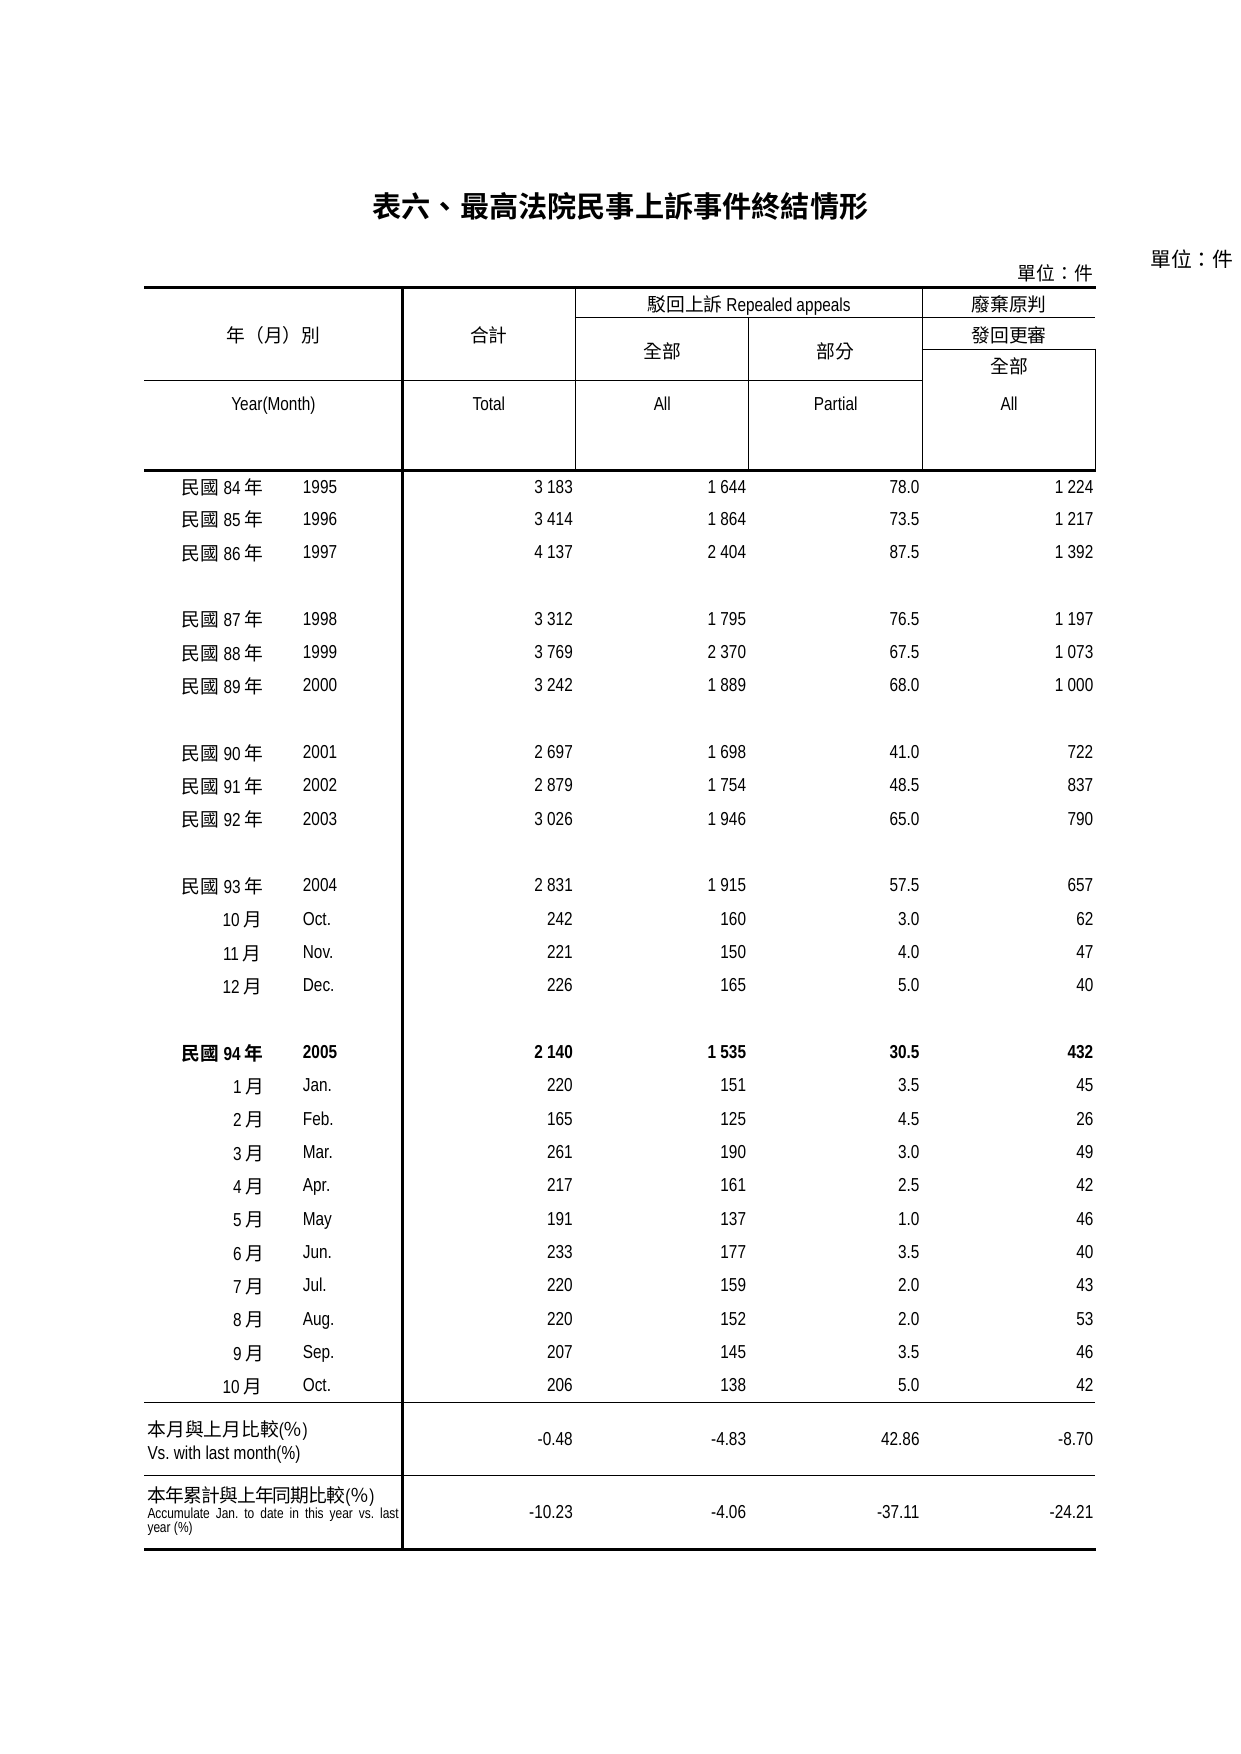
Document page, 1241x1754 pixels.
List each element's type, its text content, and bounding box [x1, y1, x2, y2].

text [1150, 235, 1240, 243]
table_cell [749, 702, 922, 735]
table_cell 53 [922, 1302, 1096, 1335]
table_cell [144, 702, 300, 735]
table_cell 1995 [300, 472, 401, 502]
table_cell 民國 91年 [144, 769, 300, 802]
table_cell 2001 [300, 735, 401, 768]
table_cell 40 [922, 969, 1096, 1002]
text 單位：件 [1150, 243, 1240, 268]
table_cell 9月 [144, 1335, 300, 1368]
table_cell 138 [575, 1369, 749, 1402]
table_cell Nov. [300, 935, 401, 968]
table_cell 217 [404, 1169, 575, 1202]
table_cell 48.5 [749, 769, 922, 802]
table_cell 150 [575, 935, 749, 968]
table_cell 87.5 [749, 535, 922, 568]
table_cell [575, 569, 749, 602]
table_cell 57.5 [749, 869, 922, 902]
table_cell All [576, 381, 748, 468]
table_cell [404, 1002, 575, 1035]
table_cell 2.0 [749, 1302, 922, 1335]
table_cell 2.5 [749, 1169, 922, 1202]
table_cell 159 [575, 1269, 749, 1302]
table_cell -10.23 [404, 1476, 575, 1548]
table_cell 1997 [300, 535, 401, 568]
table_cell Dec. [300, 969, 401, 1002]
table_cell 1 535 [575, 1035, 749, 1068]
table_cell 1.0 [749, 1202, 922, 1235]
table_cell 2005 [300, 1035, 401, 1068]
table_cell 部分 [749, 318, 922, 380]
table_cell 11月 [144, 935, 300, 968]
table_cell 206 [404, 1369, 575, 1402]
table_cell 207 [404, 1335, 575, 1368]
table_cell 1 795 [575, 602, 749, 635]
table_cell 3.0 [749, 902, 922, 935]
table_cell 165 [404, 1102, 575, 1135]
table_cell 242 [404, 902, 575, 935]
table_cell 261 [404, 1135, 575, 1168]
table_cell [404, 835, 575, 868]
table_cell 220 [404, 1269, 575, 1302]
table_cell 62 [922, 902, 1096, 935]
table_cell 4 137 [404, 535, 575, 568]
table_cell 1 754 [575, 769, 749, 802]
table_cell 1999 [300, 635, 401, 668]
table_cell -8.70 [922, 1402, 1096, 1475]
table_cell 2004 [300, 869, 401, 902]
table_cell [144, 1002, 300, 1035]
table_cell Apr. [300, 1169, 401, 1202]
table_cell 民國 89年 [144, 669, 300, 702]
text 表六、最高法院民事上訴事件終結情形 [148, 183, 1092, 225]
table_cell 民國 93年 [144, 869, 300, 902]
table_cell Oct. [300, 902, 401, 935]
table_cell 30.5 [749, 1035, 922, 1068]
table_cell 1 946 [575, 802, 749, 835]
table_cell [749, 569, 922, 602]
table_cell 1 698 [575, 735, 749, 768]
table_cell 1 392 [922, 535, 1096, 568]
table_cell All [923, 380, 1095, 468]
table_cell 46 [922, 1202, 1096, 1235]
table_cell [922, 569, 1096, 602]
table_cell 220 [404, 1302, 575, 1335]
table_cell 1 000 [922, 669, 1096, 702]
table_header 合計 [404, 289, 575, 380]
table_cell 46 [922, 1335, 1096, 1368]
table_cell Jan. [300, 1069, 401, 1102]
table_cell 3 183 [404, 472, 575, 502]
table_cell 137 [575, 1202, 749, 1235]
table_cell 177 [575, 1235, 749, 1268]
table_cell 全部 [923, 350, 1095, 380]
table_cell 1 644 [575, 472, 749, 502]
table_cell Aug. [300, 1302, 401, 1335]
table_cell 民國 88年 [144, 635, 300, 668]
table_cell Jul. [300, 1269, 401, 1302]
table_cell 3.0 [749, 1135, 922, 1168]
table_cell 2 879 [404, 769, 575, 802]
table_cell 1 224 [922, 472, 1096, 502]
table_cell 2003 [300, 802, 401, 835]
table_cell Partial [749, 381, 922, 468]
table_cell 10月 [144, 1369, 300, 1402]
table_cell -0.48 [404, 1403, 575, 1475]
table_cell [575, 702, 749, 735]
table_cell 2 697 [404, 735, 575, 768]
table_cell 160 [575, 902, 749, 935]
table_cell 3 242 [404, 669, 575, 702]
table_cell 2000 [300, 669, 401, 702]
table_cell 4.0 [749, 935, 922, 968]
table_cell 65.0 [749, 802, 922, 835]
table_cell 4.5 [749, 1102, 922, 1135]
table_cell -37.11 [749, 1476, 922, 1548]
table_cell 45 [922, 1069, 1096, 1102]
table_cell 民國 92年 [144, 802, 300, 835]
table_cell 190 [575, 1135, 749, 1168]
table_cell Oct. [300, 1369, 401, 1402]
table_cell 10月 [144, 902, 300, 935]
table_cell 6月 [144, 1235, 300, 1268]
table_cell 1 889 [575, 669, 749, 702]
table_cell 151 [575, 1069, 749, 1102]
table_cell 2.0 [749, 1269, 922, 1302]
table_cell 2月 [144, 1102, 300, 1135]
table_cell 7月 [144, 1269, 300, 1302]
table_cell 43 [922, 1269, 1096, 1302]
table_cell Sep. [300, 1335, 401, 1368]
table_cell 12月 [144, 969, 300, 1002]
table_cell 67.5 [749, 635, 922, 668]
table_cell 152 [575, 1302, 749, 1335]
table_cell -24.21 [922, 1475, 1096, 1548]
table_header 年（月）別 [144, 289, 401, 380]
table_cell 220 [404, 1069, 575, 1102]
table_cell 145 [575, 1335, 749, 1368]
table_cell 3 026 [404, 802, 575, 835]
table_cell 233 [404, 1235, 575, 1268]
table_cell [749, 835, 922, 868]
table_cell 民國 85年 [144, 502, 300, 535]
table_cell 民國 90年 [144, 735, 300, 768]
table_cell 42 [922, 1369, 1096, 1402]
table_cell 49 [922, 1135, 1096, 1168]
table_cell 837 [922, 769, 1096, 802]
table_cell 1 864 [575, 502, 749, 535]
table_cell 本年累計與上年同期比較(％) Accumulate Jan. to date in this year vs. last year (%) [144, 1476, 401, 1548]
table_cell 3 312 [404, 602, 575, 635]
table_cell 4月 [144, 1169, 300, 1202]
table_cell 2 404 [575, 535, 749, 568]
table_cell 3.5 [749, 1069, 922, 1102]
table_cell [404, 702, 575, 735]
table_cell 722 [922, 735, 1096, 768]
table_cell [922, 702, 1096, 735]
table_cell 發回更審 [923, 317, 1096, 348]
table_cell 47 [922, 935, 1096, 968]
table_cell 民國 84年 [144, 472, 300, 502]
table_cell 1 073 [922, 635, 1096, 668]
table_cell Jun. [300, 1235, 401, 1268]
table_cell 78.0 [749, 472, 922, 502]
table_cell 2 831 [404, 869, 575, 902]
table_cell [922, 835, 1096, 868]
table_cell 191 [404, 1202, 575, 1235]
table_cell 2 370 [575, 635, 749, 668]
table_cell 161 [575, 1169, 749, 1202]
table_cell 42.86 [749, 1403, 922, 1475]
table_cell 1998 [300, 602, 401, 635]
table_cell 42 [922, 1169, 1096, 1202]
table_cell 2002 [300, 769, 401, 802]
table_cell 民國 87年 [144, 602, 300, 635]
table_cell 5月 [144, 1202, 300, 1235]
table_cell 民國 94年 [144, 1035, 300, 1068]
table_cell 165 [575, 969, 749, 1002]
table_cell 221 [404, 935, 575, 968]
table_header 廢棄原判 [923, 289, 1096, 317]
table_cell 5.0 [749, 1369, 922, 1402]
table_cell [404, 569, 575, 602]
table_cell 5.0 [749, 969, 922, 1002]
table_cell 3.5 [749, 1335, 922, 1368]
table_cell 本月與上月比較(％) Vs. with last month(%) [144, 1403, 401, 1475]
table_cell 68.0 [749, 669, 922, 702]
table_cell [575, 1002, 749, 1035]
table_cell Total [404, 381, 575, 468]
table_cell 41.0 [749, 735, 922, 768]
table_cell Year(Month) [144, 381, 401, 468]
table_cell [144, 835, 300, 868]
table_cell 民國 86年 [144, 535, 300, 568]
table_cell Feb. [300, 1102, 401, 1135]
text [1150, 268, 1240, 275]
table_cell [144, 569, 300, 602]
table_cell [300, 1002, 401, 1035]
table_cell 26 [922, 1102, 1096, 1135]
table_cell [300, 569, 401, 602]
table_cell 全部 [576, 318, 748, 380]
table_cell [300, 835, 401, 868]
table_header 駁回上訴Repealed appeals [576, 289, 922, 317]
table_cell 3月 [144, 1135, 300, 1168]
table_cell May [300, 1202, 401, 1235]
table_cell 125 [575, 1102, 749, 1135]
table_cell 226 [404, 969, 575, 1002]
table_cell 40 [922, 1235, 1096, 1268]
table_cell 1 217 [922, 502, 1096, 535]
table_cell -4.06 [575, 1476, 749, 1548]
table_cell 8月 [144, 1302, 300, 1335]
table_cell Mar. [300, 1135, 401, 1168]
table_cell 76.5 [749, 602, 922, 635]
table_cell [575, 835, 749, 868]
table_cell 3.5 [749, 1235, 922, 1268]
table_cell -4.83 [575, 1403, 749, 1475]
table_cell [749, 1002, 922, 1035]
table_cell [300, 702, 401, 735]
table_cell 657 [922, 869, 1096, 902]
table_cell 790 [922, 802, 1096, 835]
table_cell 1 915 [575, 869, 749, 902]
table_cell [922, 1002, 1096, 1035]
table_cell 2 140 [404, 1035, 575, 1068]
table_cell 3 414 [404, 502, 575, 535]
text 單位：件 [148, 259, 1092, 286]
table_cell 73.5 [749, 502, 922, 535]
table_cell 1 197 [922, 602, 1096, 635]
table_cell 3 769 [404, 635, 575, 668]
table_cell 432 [922, 1035, 1096, 1068]
table_cell 1996 [300, 502, 401, 535]
table_cell 1月 [144, 1069, 300, 1102]
